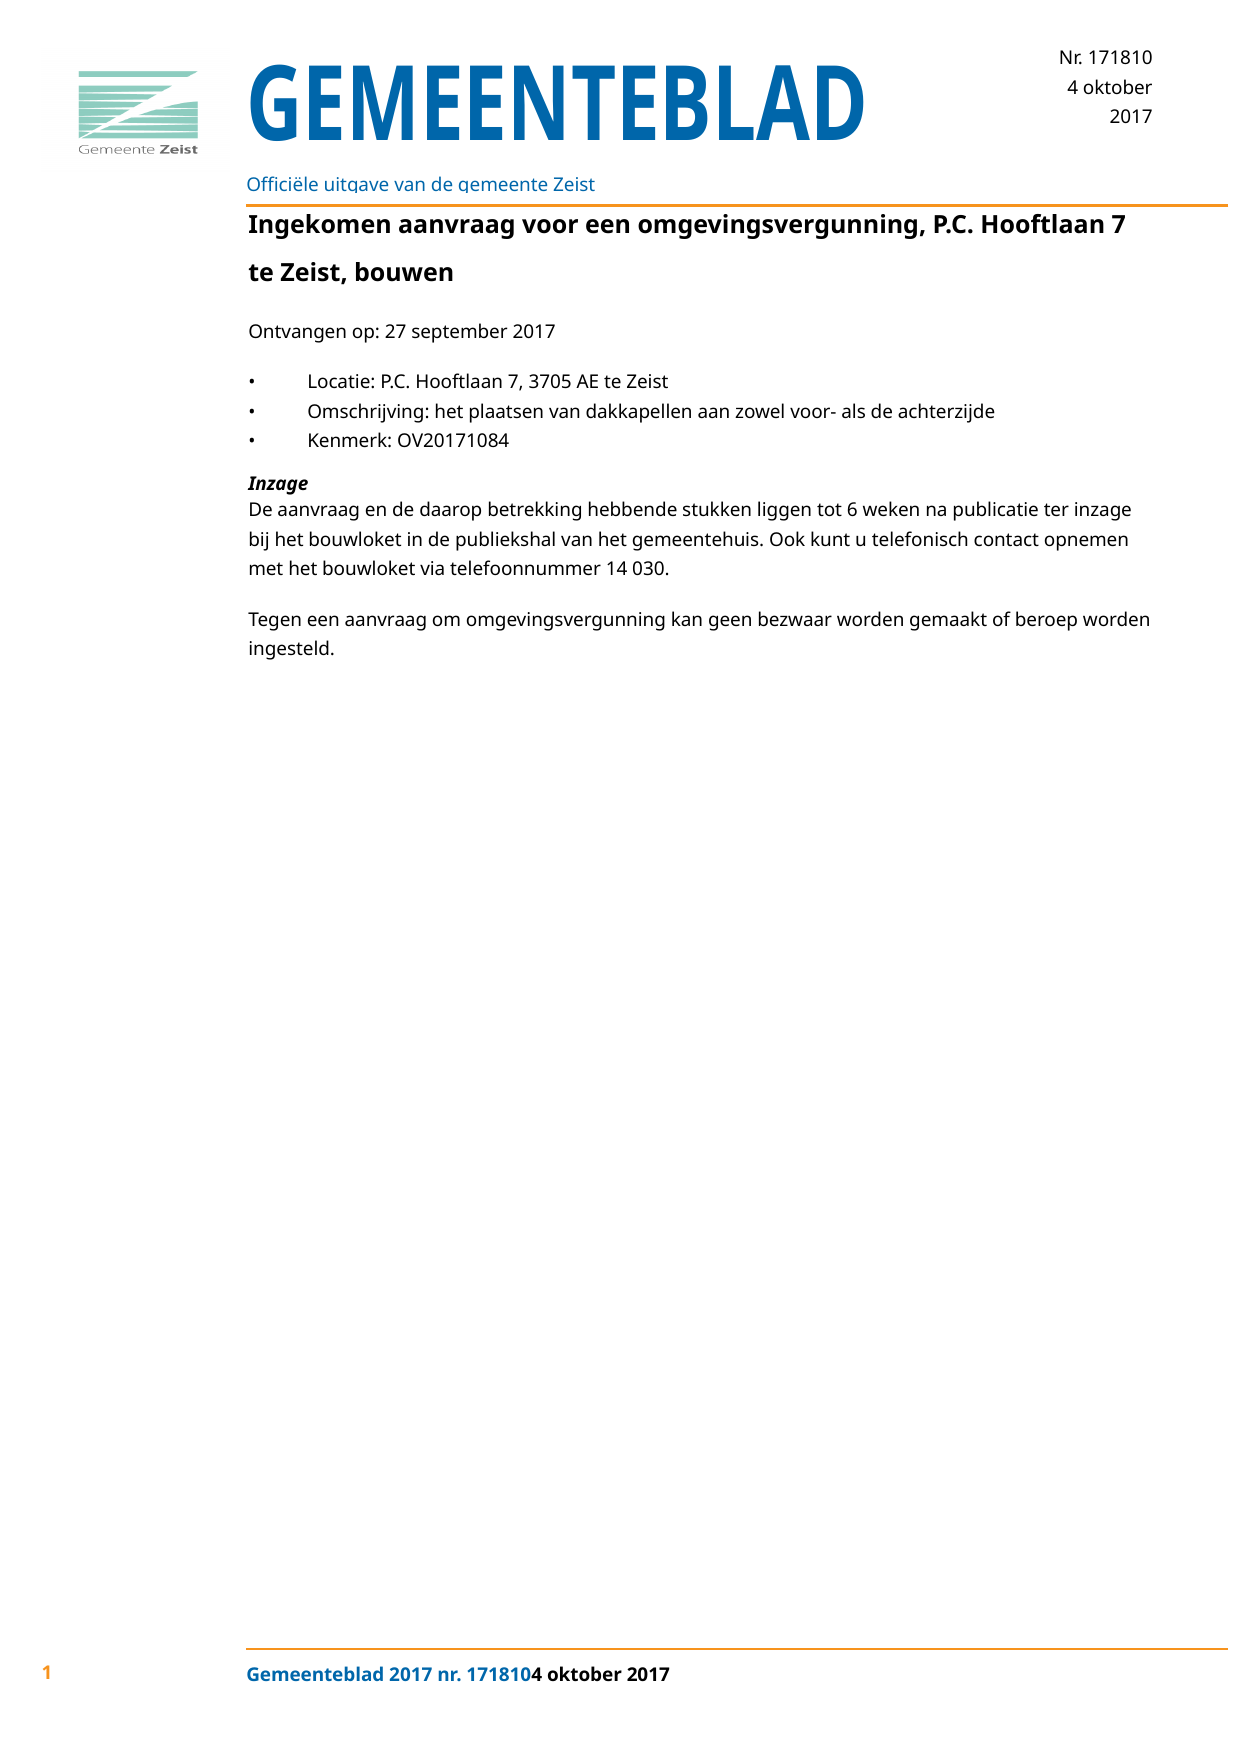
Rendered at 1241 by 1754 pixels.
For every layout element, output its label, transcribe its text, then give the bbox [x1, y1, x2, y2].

text Ingekomen aanvraag voor een omgevingsvergunning, P.C. Hooftlaan 7 te Zeist, bouwen [248, 207, 1152, 288]
list Kenmerk: OV20171084 [248, 427, 1152, 453]
text De aanvraag en de daarop betrekking hebbende stukken liggen tot 6 weken na publicatie ter inzage bij het bouwloket in de publiekshal van het gemeentehuis. Ook kunt u telefonisch contact opnemen met het bouwloket via telefoonnummer 14 030. [248, 496, 1152, 581]
text Ontvangen op: 27 september 2017 [248, 318, 1152, 344]
picture [41, 47, 231, 172]
text Inzage [248, 471, 1152, 496]
list Omschrijving: het plaatsen van dakkapellen aan zowel voor- als de achterzijde [248, 398, 1152, 424]
text Tegen een aanvraag om omgevingsvergunning kan geen bezwaar worden gemaakt of beroep worden ingesteld. [248, 606, 1152, 661]
list Locatie: P.C. Hooftlaan 7, 3705 AE te Zeist [248, 368, 1152, 394]
